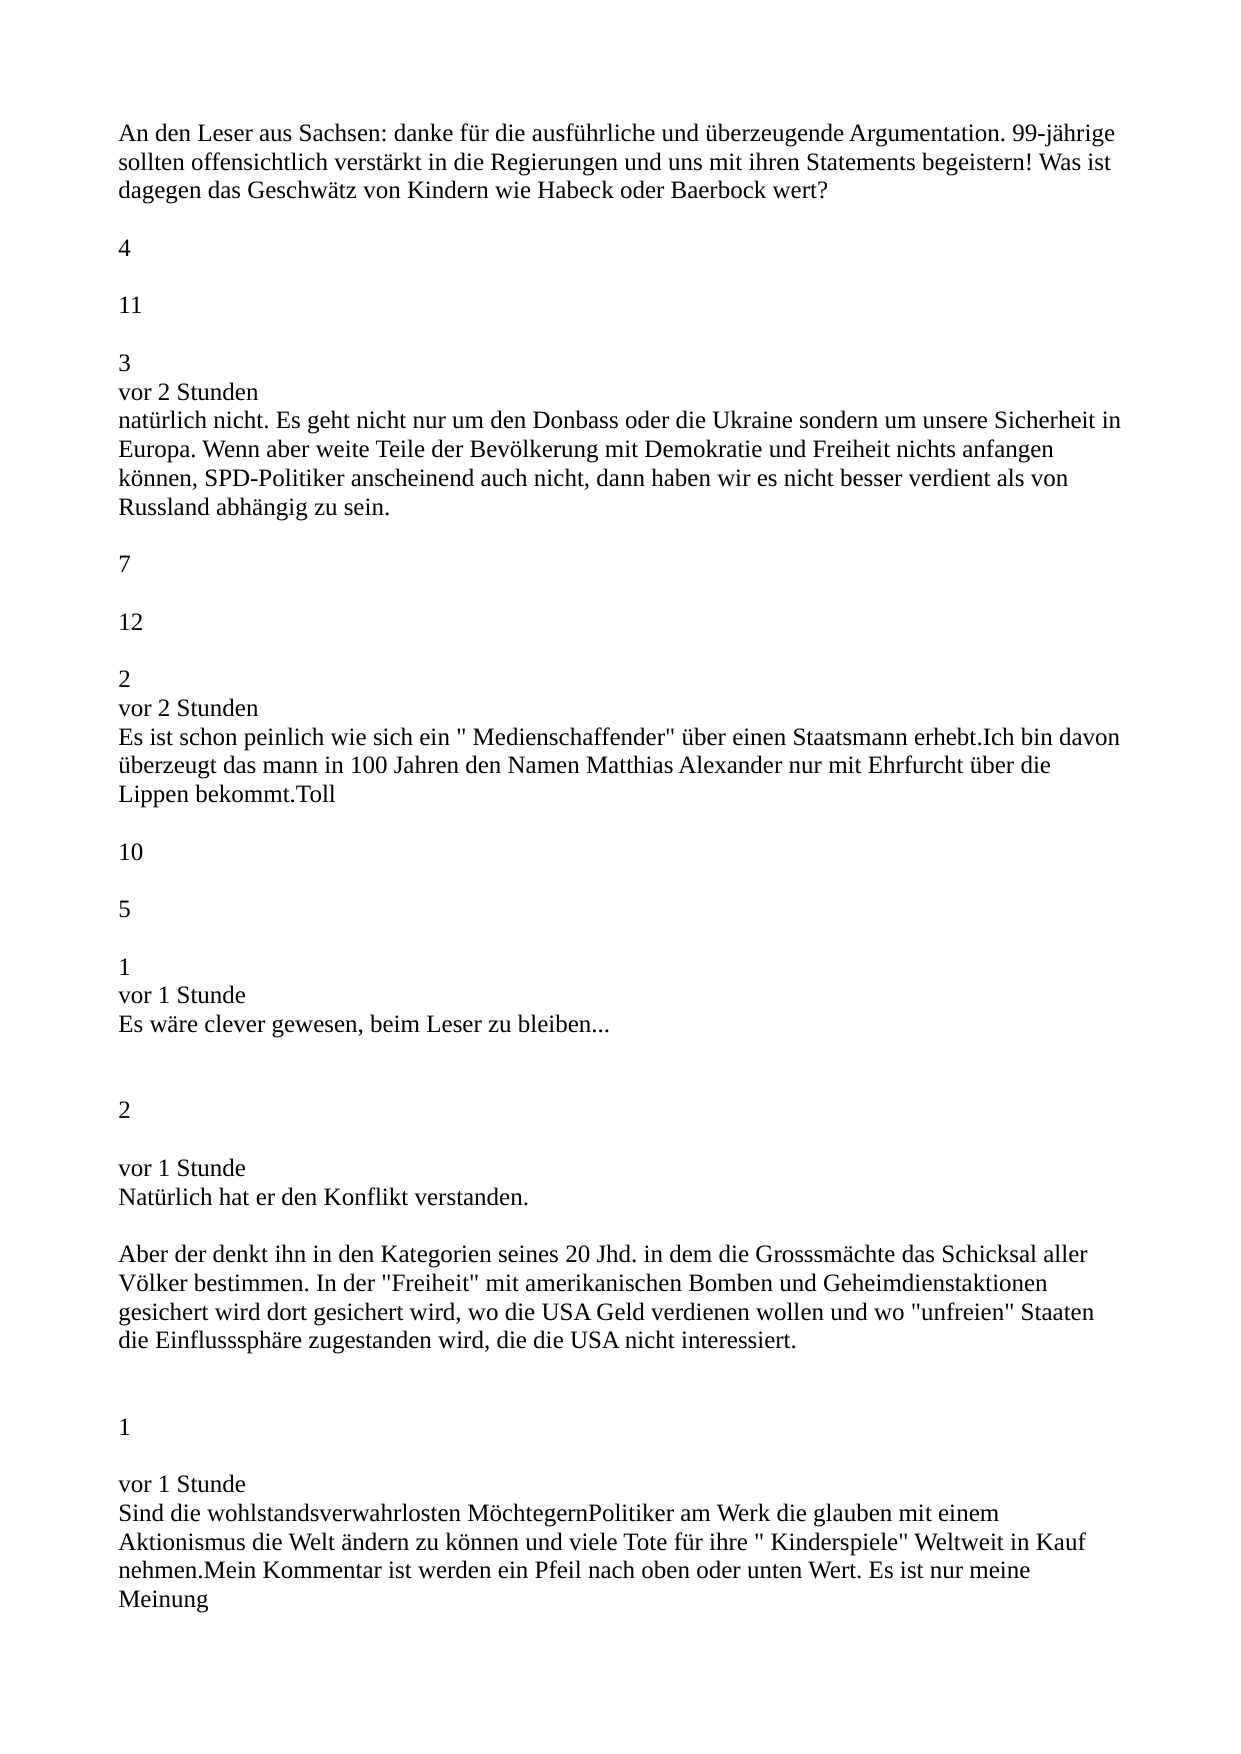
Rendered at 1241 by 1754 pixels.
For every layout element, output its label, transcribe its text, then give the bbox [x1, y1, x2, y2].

text 1 [118, 1412, 1122, 1441]
text 1 [118, 952, 1122, 981]
text vor 1 Stunde [118, 1469, 1122, 1498]
text vor 2 Stunden [118, 377, 1122, 406]
text 10 [118, 837, 1122, 866]
text vor 1 Stunde [118, 981, 1122, 1009]
text 4 [118, 233, 1122, 262]
text Natürlich hat er den Konflikt verstanden. [118, 1182, 1122, 1211]
text 12 [118, 607, 1122, 636]
text 7 [118, 549, 1122, 578]
text An den Leser aus Sachsen: danke für die ausführliche und überzeugende Argumentation. 99-jährige sollten offensichtlich verstärkt in die Regierungen und uns mit ihren Statements begeistern! Was ist dagegen das Geschwätz von Kindern wie Habeck oder Baerbock wert? [118, 118, 1122, 204]
text Aber der denkt ihn in den Kategorien seines 20 Jhd. in dem die Grosssmächte das Schicksal aller Völker bestimmen. In der "Freiheit" mit amerikanischen Bomben und Geheimdienstaktionen gesichert wird dort gesichert wird, wo die USA Geld verdienen wollen und wo "unfreien" Staaten die Einflusssphäre zugestanden wird, die die USA nicht interessiert. [118, 1239, 1122, 1354]
text Sind die wohlstandsverwahrlosten MöchtegernPolitiker am Werk die glauben mit einem Aktionismus die Welt ändern zu können und viele Tote für ihre " Kinderspiele" Weltweit in Kauf nehmen.Mein Kommentar ist werden ein Pfeil nach oben oder unten Wert. Es ist nur meine Meinung [118, 1498, 1122, 1613]
text natürlich nicht. Es geht nicht nur um den Donbass oder die Ukraine sondern um unsere Sicherheit in Europa. Wenn aber weite Teile der Bevölkerung mit Demokratie und Freiheit nichts anfangen können, SPD-Politiker anscheinend auch nicht, dann haben wir es nicht besser verdient als von Russland abhängig zu sein. [118, 406, 1122, 521]
text 2 [118, 664, 1122, 693]
text Es wäre clever gewesen, beim Leser zu bleiben... [118, 1009, 1122, 1038]
text vor 1 Stunde [118, 1153, 1122, 1182]
text 5 [118, 894, 1122, 923]
text 2 [118, 1096, 1122, 1124]
text Es ist schon peinlich wie sich ein " Medienschaffender" über einen Staatsmann erhebt.Ich bin davon überzeugt das mann in 100 Jahren den Namen Matthias Alexander nur mit Ehrfurcht über die Lippen bekommt.Toll [118, 722, 1122, 808]
text 3 [118, 348, 1122, 377]
text vor 2 Stunden [118, 693, 1122, 722]
text 11 [118, 291, 1122, 319]
